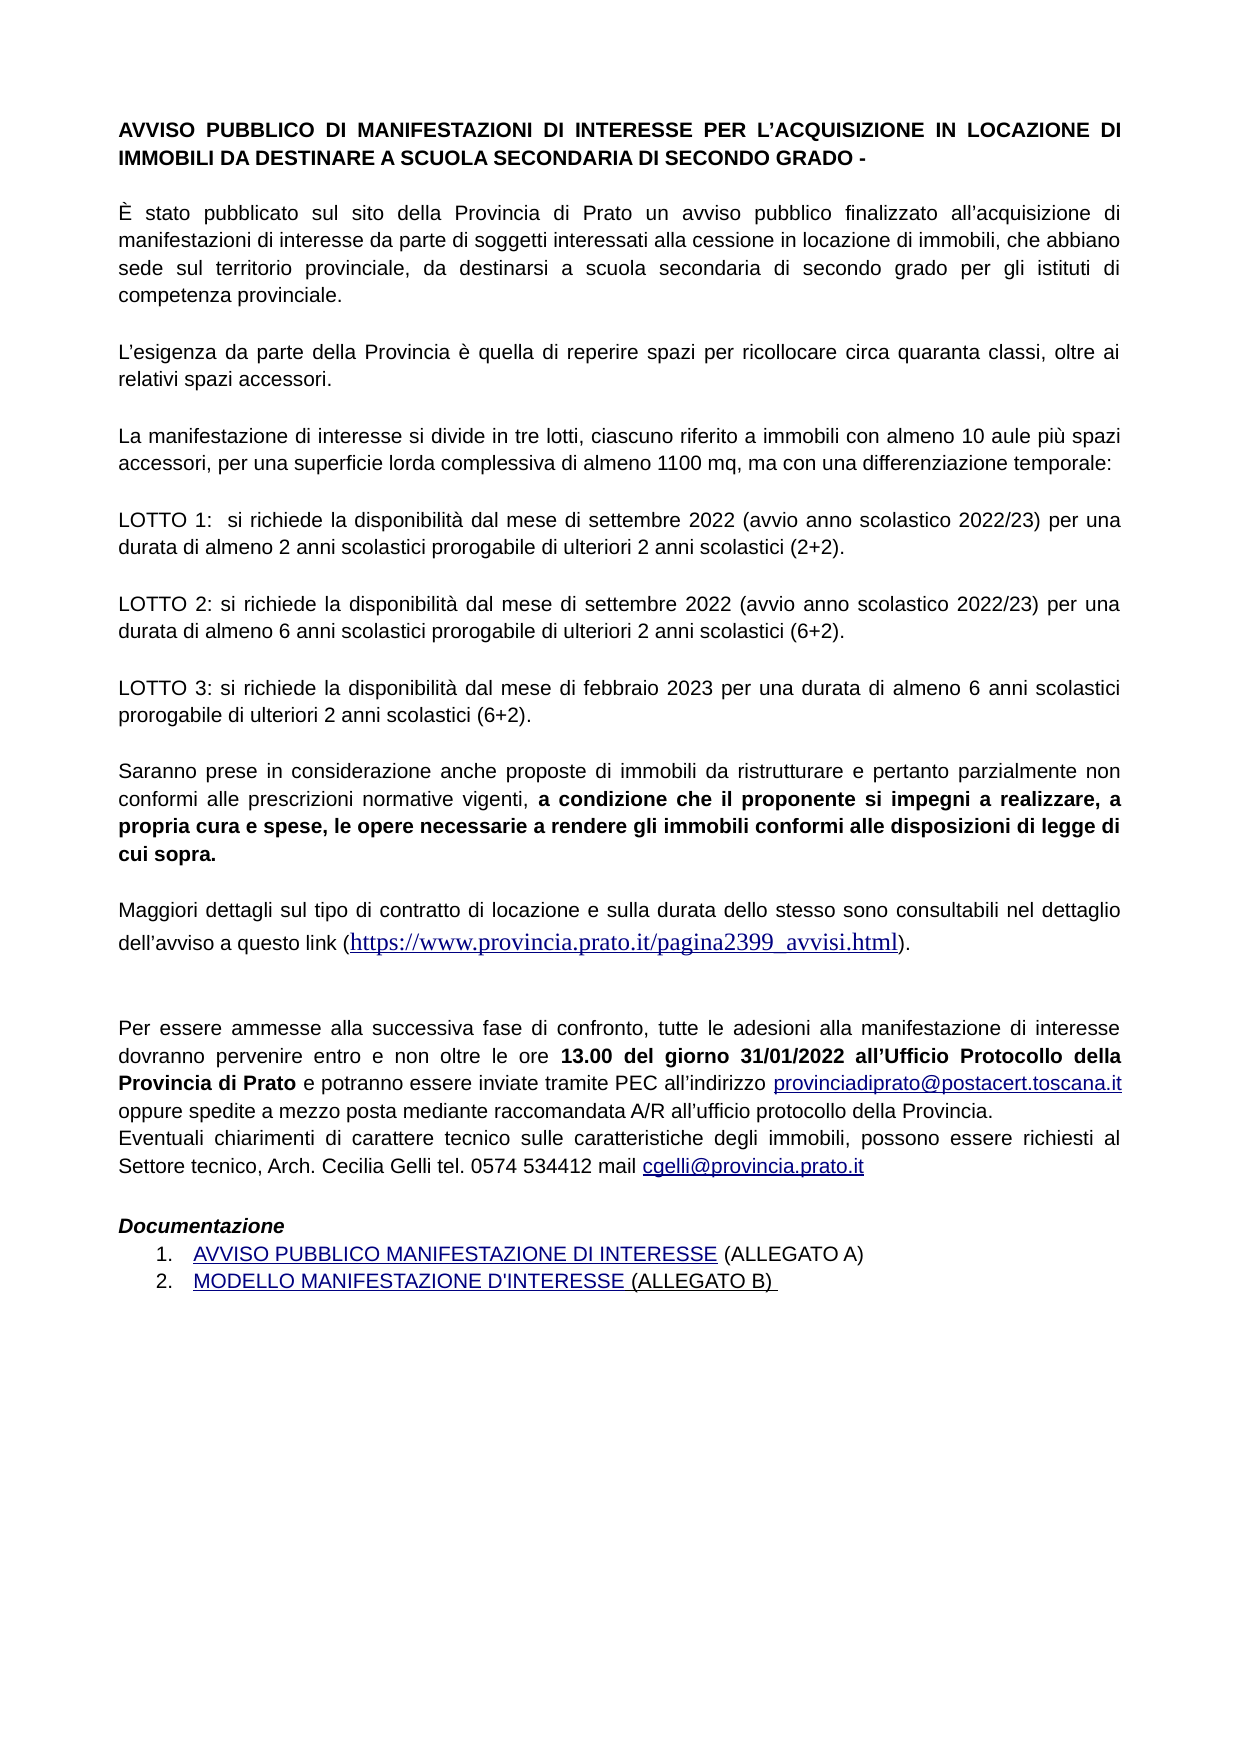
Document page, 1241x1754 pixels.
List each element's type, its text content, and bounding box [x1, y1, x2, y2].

text Documentazione [118, 1214, 1122, 1238]
text Eventuali chiarimenti di carattere tecnico sulle caratteristiche degli immobili, possono essere richiesti al Settore tecnico, Arch. Cecilia Gelli tel. 0574 534412 mail cgelli@provincia.prato.it [118, 1126, 1122, 1177]
list AVVISO PUBBLICO MANIFESTAZIONE DI INTERESSE (ALLEGATO A) [156, 1242, 1122, 1266]
text È stato pubblicato sul sito della Provincia di Prato un avviso pubblico finalizzato all’acquisizione di manifestazioni di interesse da parte di soggetti interessati alla cessione in locazione di immobili, che abbiano sede sul territorio provinciale, da destinarsi a scuola secondaria di secondo grado per gli istituti di competenza provinciale. [118, 201, 1122, 307]
text LOTTO 2: si richiede la disponibilità dal mese di settembre 2022 (avvio anno scolastico 2022/23) per una durata di almeno 6 anni scolastici prorogabile di ulteriori 2 anni scolastici (6+2). [118, 591, 1122, 643]
text Saranno prese in considerazione anche proposte di immobili da ristrutturare e pertanto parzialmente non conformi alle prescrizioni normative vigenti, a condizione che il proponente si impegni a realizzare, a propria cura e spese, le opere necessarie a rendere gli immobili conformi alle disposizioni di legge di cui sopra. [118, 759, 1122, 866]
text LOTTO 3: si richiede la disponibilità dal mese di febbraio 2023 per una durata di almeno 6 anni scolastici prorogabile di ulteriori 2 anni scolastici (6+2). [118, 675, 1122, 727]
text La manifestazione di interesse si divide in tre lotti, ciascuno riferito a immobili con almeno 10 aule più spazi accessori, per una superficie lorda complessiva di almeno 1100 mq, ma con una differenziazione temporale: [118, 423, 1122, 475]
text AVVISO PUBBLICO DI MANIFESTAZIONI DI INTERESSE PER L’ACQUISIZIONE IN LOCAZIONE DI IMMOBILI DA DESTINARE A SCUOLA SECONDARIA DI SECONDO GRADO - [118, 118, 1122, 169]
text Per essere ammesse alla successiva fase di confronto, tutte le adesioni alla manifestazione di interesse dovranno pervenire entro e non oltre le ore 13.00 del giorno 31/01/2022 all’Ufficio Protocollo della Provincia di Prato e potranno essere inviate tramite PEC all’indirizzo provinciadiprato@postacert.toscana.it oppure spedite a mezzo posta mediante raccomandata A/R all’ufficio protocollo della Provincia. [118, 1016, 1122, 1122]
text L’esigenza da parte della Provincia è quella di reperire spazi per ricollocare circa quaranta classi, oltre ai relativi spazi accessori. [118, 339, 1122, 391]
list MODELLO MANIFESTAZIONE D'INTERESSE (ALLEGATO B) [156, 1269, 1122, 1293]
text LOTTO 1: si richiede la disponibilità dal mese di settembre 2022 (avvio anno scolastico 2022/23) per una durata di almeno 2 anni scolastici prorogabile di ulteriori 2 anni scolastici (2+2). [118, 507, 1122, 559]
text Maggiori dettagli sul tipo di contratto di locazione e sulla durata dello stesso sono consultabili nel dettaglio dell’avviso a questo link (https://www.provincia.prato.it/pagina2399_avvisi.html). [118, 898, 1122, 955]
